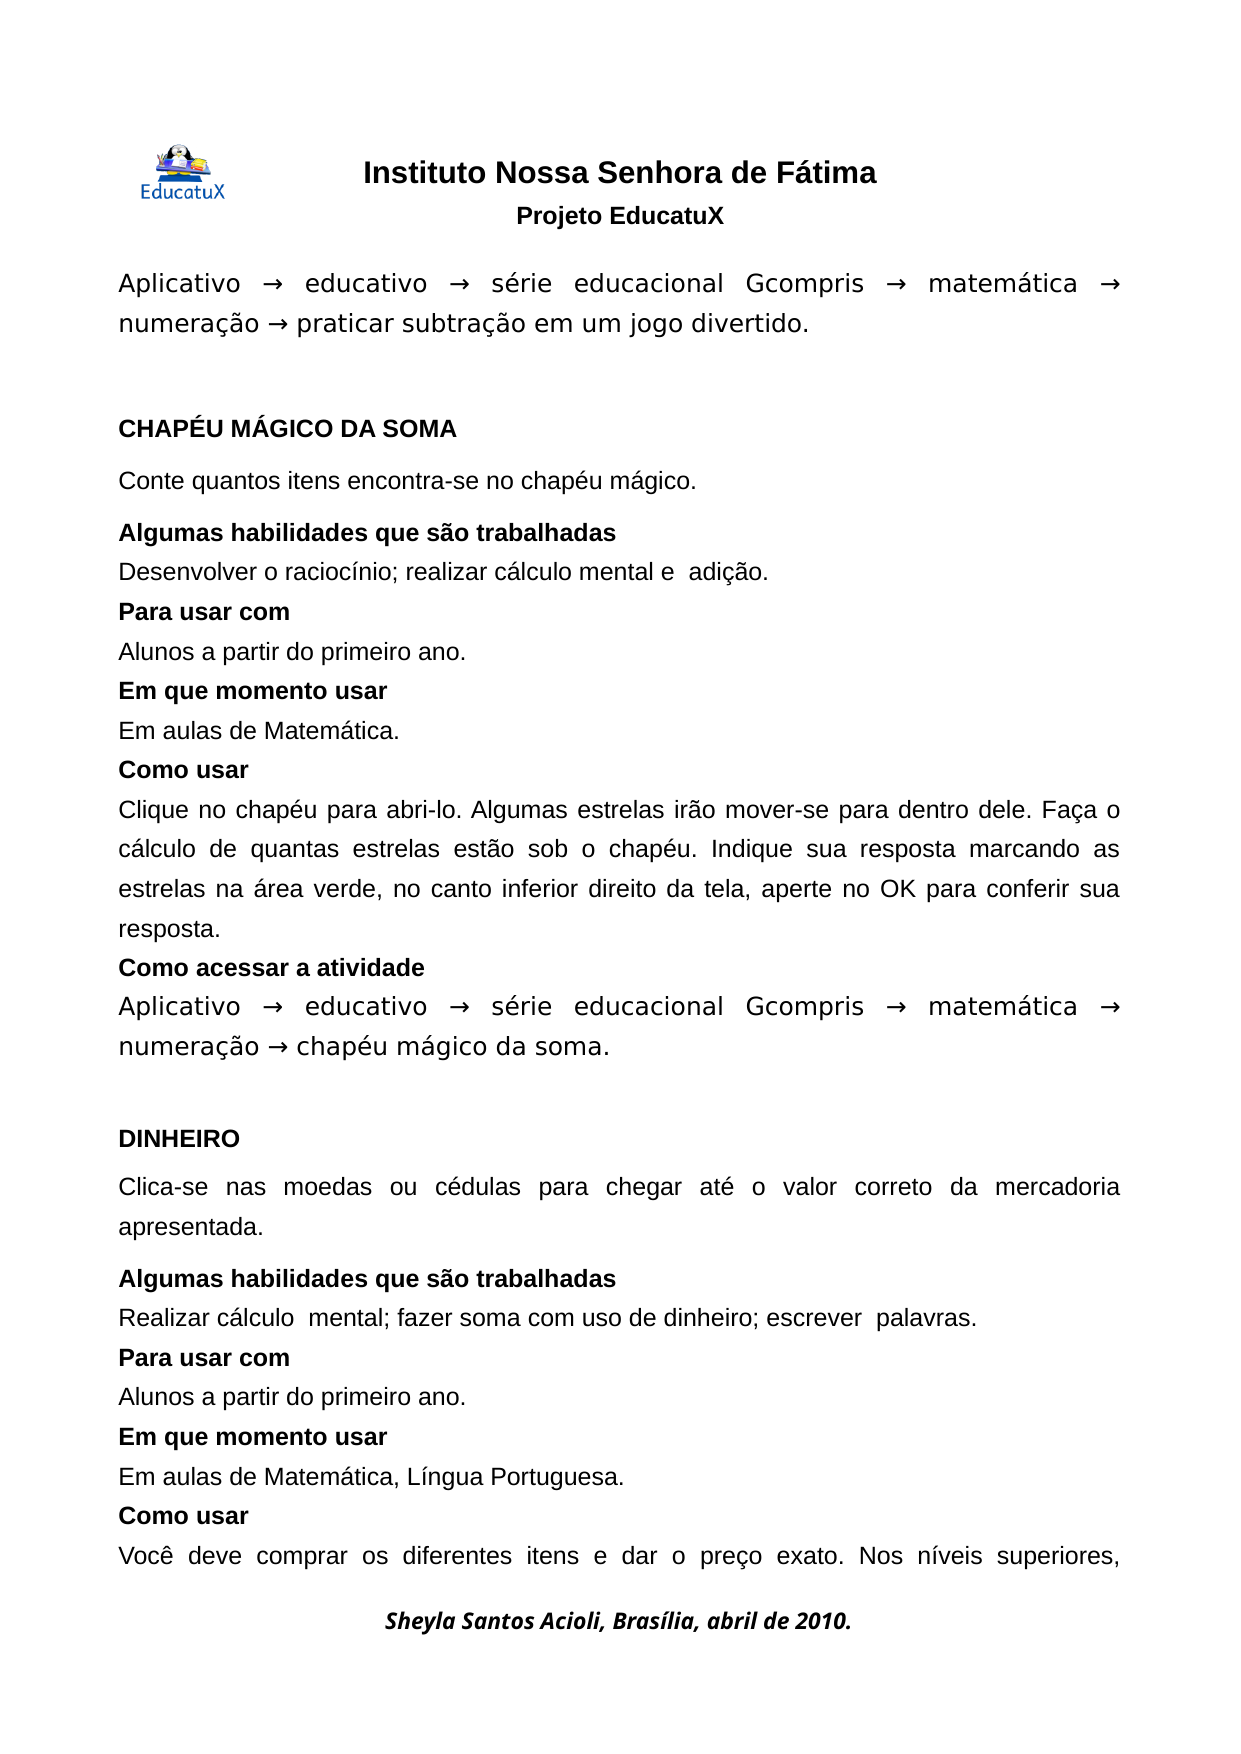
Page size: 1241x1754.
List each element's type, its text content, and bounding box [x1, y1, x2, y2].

text Em aulas de Matemática, Língua Portuguesa. [118, 1451, 1122, 1490]
text Para usar com [118, 1332, 1122, 1372]
text Algumas habilidades que são trabalhadas [118, 1253, 1122, 1292]
text DINHEIRO [118, 1113, 1122, 1153]
text Aplicativo → educativo → série educacional Gcompris → matemática → numeração → praticar subtração em um jogo divertido. [118, 259, 1122, 338]
text Desenvolver o raciocínio; realizar cálculo mental e adição. [118, 547, 1122, 586]
text Em que momento usar [118, 665, 1122, 705]
text Em aulas de Matemática. [118, 705, 1122, 744]
text Como usar [118, 1490, 1122, 1530]
text Algumas habilidades que são trabalhadas [118, 507, 1122, 547]
text Aplicativo → educativo → série educacional Gcompris → matemática → numeração → chapéu mágico da soma. [118, 982, 1122, 1061]
text Alunos a partir do primeiro ano. [118, 1372, 1122, 1411]
picture [134, 124, 231, 222]
text Clica-se nas moedas ou cédulas para chegar até o valor correto da mercadoria apresentada. [118, 1161, 1122, 1240]
text Alunos a partir do primeiro ano. [118, 626, 1122, 665]
text Realizar cálculo mental; fazer soma com uso de dinheiro; escrever palavras. [118, 1292, 1122, 1332]
text Para usar com [118, 586, 1122, 626]
text Em que momento usar [118, 1411, 1122, 1451]
text Como acessar a atividade [118, 942, 1122, 982]
text Como usar [118, 744, 1122, 784]
text Você deve comprar os diferentes itens e dar o preço exato. Nos níveis superiores, [118, 1530, 1122, 1569]
text CHAPÉU MÁGICO DA SOMA [118, 403, 1122, 442]
text Conte quantos itens encontra-se no chapéu mágico. [118, 455, 1122, 494]
text Clique no chapéu para abri-lo. Algumas estrelas irão mover-se para dentro dele. Faça o cálculo de quantas estrelas estão sob o chapéu. Indique sua resposta marcando as estrelas na área verde, no canto inferior direito da tela, aperte no OK para conferir sua resposta. [118, 784, 1122, 942]
